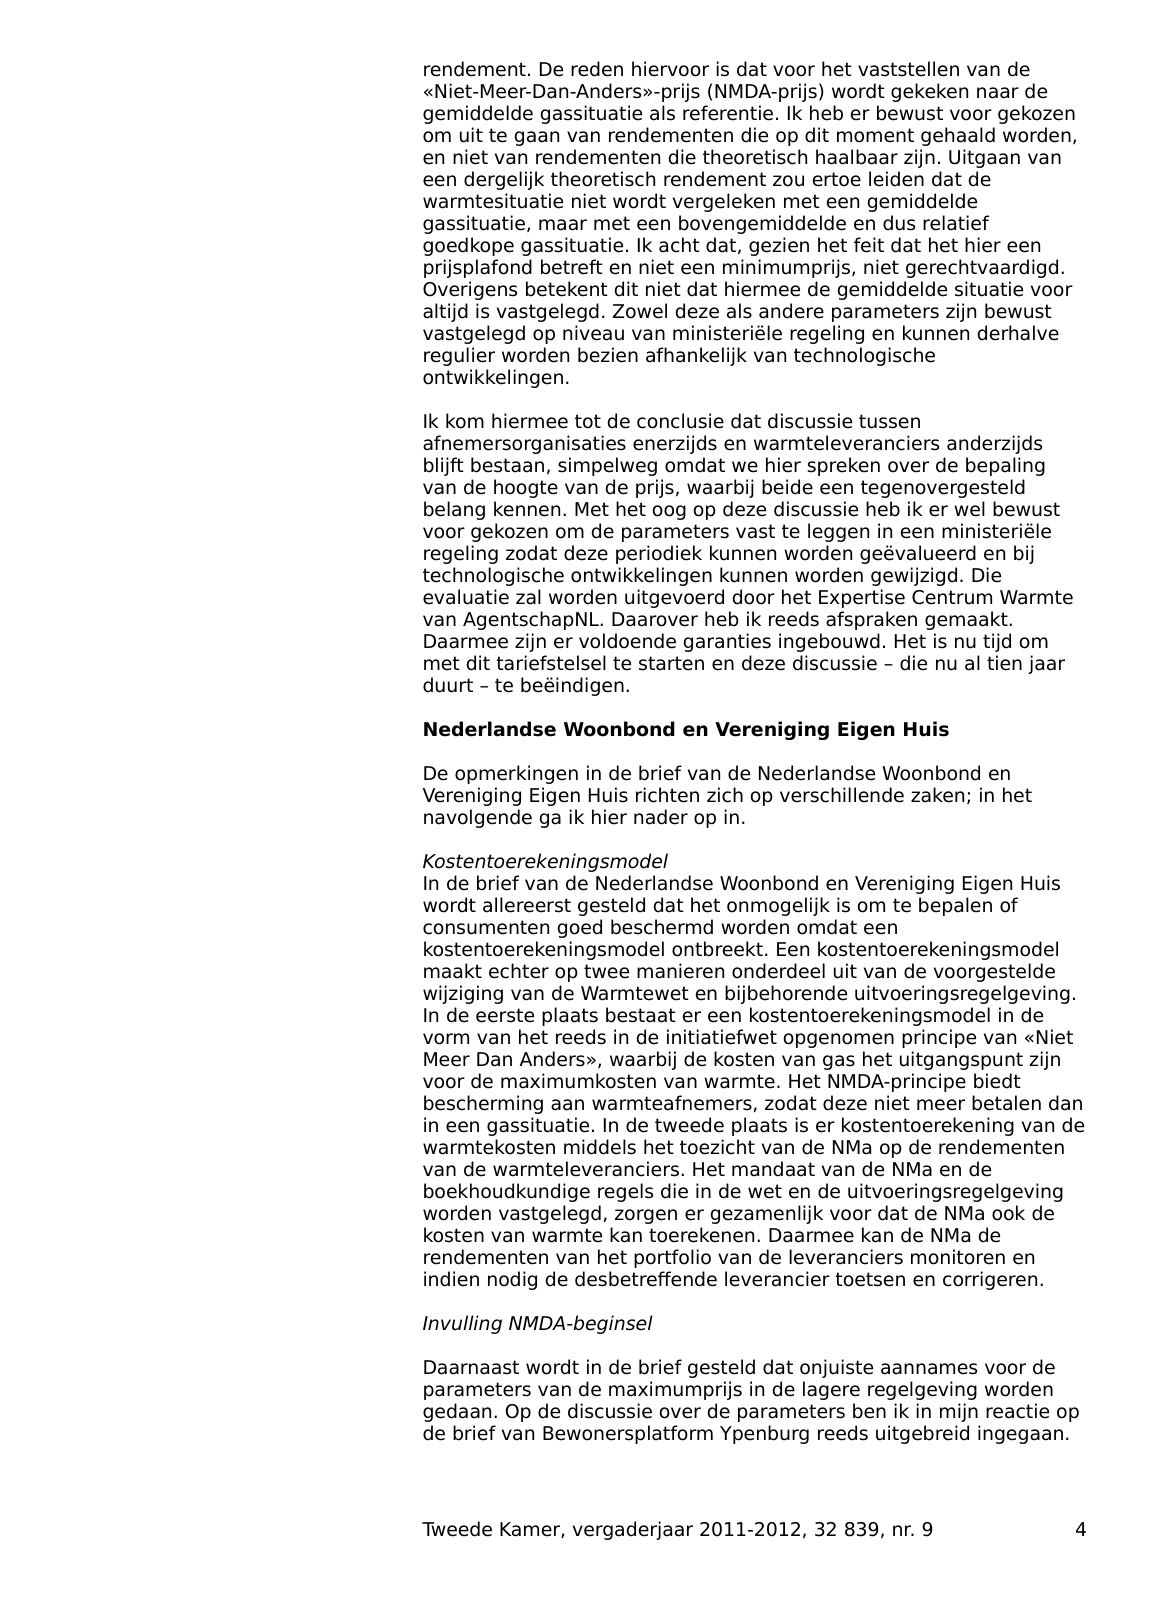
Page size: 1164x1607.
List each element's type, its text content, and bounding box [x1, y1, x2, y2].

subtitle Nederlandse Woonbond en Vereniging Eigen Huis [422, 719, 1087, 741]
text In de brief van de Nederlandse Woonbond en Vereniging Eigen Huis wordt allereerst gesteld dat het onmogelijk is om te bepalen of consumenten goed beschermd worden omdat een kostentoerekeningsmodel ontbreekt. Een kostentoerekeningsmodel maakt echter op twee manieren onderdeel uit van de voorgestelde wijziging van de Warmtewet en bijbehorende uitvoeringsregelgeving. In de eerste plaats bestaat er een kostentoerekeningsmodel in de vorm van het reeds in de initiatiefwet opgenomen principe van «Niet Meer Dan Anders», waarbij de kosten van gas het uitgangspunt zijn voor de maximumkosten van warmte. Het NMDA-principe biedt bescherming aan warmteafnemers, zodat deze niet meer betalen dan in een gassituatie. In de tweede plaats is er kostentoerekening van de warmtekosten middels het toezicht van de NMa op de rendementen van de warmteleveranciers. Het mandaat van de NMa en de boekhoudkundige regels die in de wet en de uitvoeringsregelgeving worden vastgelegd, zorgen er gezamenlijk voor dat de NMa ook de kosten van warmte kan toerekenen. Daarmee kan de NMa de rendementen van het portfolio van de leveranciers monitoren en indien nodig de desbetreffende leverancier toetsen en corrigeren. [422, 873, 1087, 1291]
subtitle Invulling NMDA-beginsel [422, 1313, 1087, 1335]
text De opmerkingen in de brief van de Nederlandse Woonbond en Vereniging Eigen Huis richten zich op verschillende zaken; in het navolgende ga ik hier nader op in. [422, 763, 1087, 829]
text Ik kom hiermee tot de conclusie dat discussie tussen afnemersorganisaties enerzijds en warmteleveranciers anderzijds blijft bestaan, simpelweg omdat we hier spreken over de bepaling van de hoogte van de prijs, waarbij beide een tegenovergesteld belang kennen. Met het oog op deze discussie heb ik er wel bewust voor gekozen om de parameters vast te leggen in een ministeriële regeling zodat deze periodiek kunnen worden geëvalueerd en bij technologische ontwikkelingen kunnen worden gewijzigd. Die evaluatie zal worden uitgevoerd door het Expertise Centrum Warmte van AgentschapNL. Daarover heb ik reeds afspraken gemaakt. Daarmee zijn er voldoende garanties ingebouwd. Het is nu tijd om met dit tariefstelsel te starten en deze discussie – die nu al tien jaar duurt – te beëindigen. [422, 411, 1087, 697]
text Daarnaast wordt in de brief gesteld dat onjuiste aannames voor de parameters van de maximumprijs in de lagere regelgeving worden gedaan. Op de discussie over de parameters ben ik in mijn reactie op de brief van Bewonersplatform Ypenburg reeds uitgebreid ingegaan. [422, 1357, 1087, 1445]
text rendement. De reden hiervoor is dat voor het vaststellen van de «Niet-Meer-Dan-Anders»-prijs (NMDA-prijs) wordt gekeken naar de gemiddelde gassituatie als referentie. Ik heb er bewust voor gekozen om uit te gaan van rendementen die op dit moment gehaald worden, en niet van rendementen die theoretisch haalbaar zijn. Uitgaan van een dergelijk theoretisch rendement zou ertoe leiden dat de warmtesituatie niet wordt vergeleken met een gemiddelde gassituatie, maar met een bovengemiddelde en dus relatief goedkope gassituatie. Ik acht dat, gezien het feit dat het hier een prijsplafond betreft en niet een minimumprijs, niet gerechtvaardigd. Overigens betekent dit niet dat hiermee de gemiddelde situatie voor altijd is vastgelegd. Zowel deze als andere parameters zijn bewust vastgelegd op niveau van ministeriële regeling en kunnen derhalve regulier worden bezien afhankelijk van technologische ontwikkelingen. [422, 59, 1087, 389]
subtitle Kostentoerekeningsmodel [422, 851, 1087, 873]
